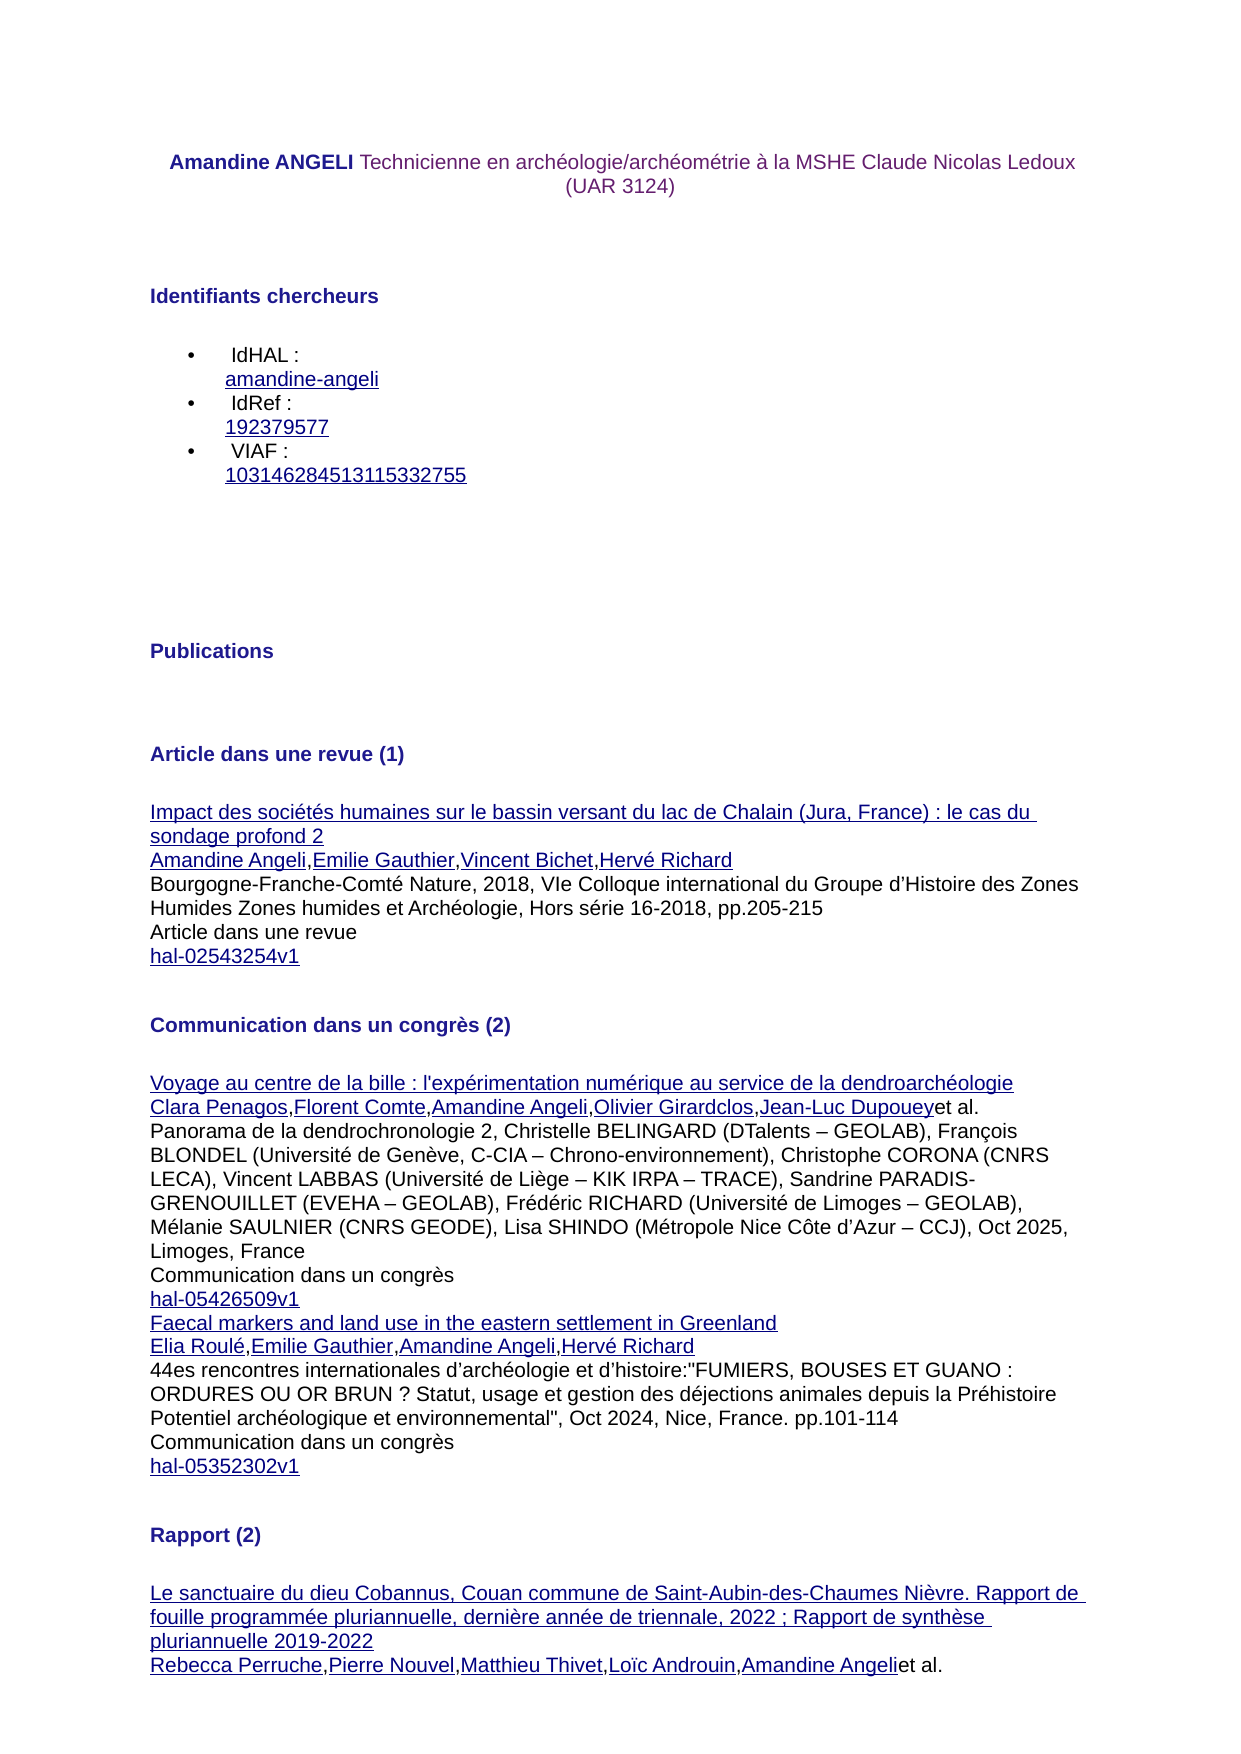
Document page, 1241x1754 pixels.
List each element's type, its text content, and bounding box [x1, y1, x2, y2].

subtitle Publications [150, 638, 1090, 662]
subtitle Amandine ANGELI Technicienne en archéologie/archéométrie à la MSHE Claude Nicolas Ledoux (UAR 3124) [150, 150, 1090, 198]
table_header Le sanctuaire du dieu Cobannus, Couan commune de Saint‐Aubin‐des‐Chaumes Nièvre. Rapport de fouille programmée pluriannuelle, dernière année de triennale, 2022 ; Rapport de synthèse pluriannuelle 2019‐2022 Rebecca Perruche,Pierre Nouvel,Matthieu Thivet,Loïc Androuin,Amandine Angeliet al. [150, 1581, 1090, 1677]
list 103146284513115332755 [187, 462, 1090, 486]
table_header Voyage au centre de la bille : l'expérimentation numérique au service de la dendroarchéologie Clara Penagos,Florent Comte,Amandine Angeli,Olivier Girardclos,Jean-Luc Dupoueyet al. Panorama de la dendrochronologie 2, Christelle BELINGARD (DTalents – GEOLAB), François BLONDEL (Université de Genève, C-CIA – Chrono-environnement), Christophe CORONA (CNRS LECA), Vincent LABBAS (Université de Liège – KIK IRPA – TRACE), Sandrine PARADIS-GRENOUILLET (EVEHA – GEOLAB), Frédéric RICHARD (Université de Limoges – GEOLAB), Mélanie SAULNIER (CNRS GEODE), Lisa SHINDO (Métropole Nice Côte d’Azur – CCJ), Oct 2025, Limoges, France Communication dans un congrès hal-05426509v1 [150, 1071, 1090, 1310]
list IdHAL : [187, 343, 1090, 367]
list VIAF : [187, 438, 1090, 462]
subtitle Article dans une revue (1) [150, 742, 1090, 766]
subtitle Rapport (2) [150, 1523, 1090, 1547]
list 192379577 [187, 414, 1090, 438]
table_header Impact des sociétés humaines sur le bassin versant du lac de Chalain (Jura, France) : le cas du sondage profond 2 Amandine Angeli,Emilie Gauthier,Vincent Bichet,Hervé Richard Bourgogne-Franche-Comté Nature, 2018, VIe Colloque international du Groupe d’Histoire des Zones Humides Zones humides et Archéologie, Hors série 16-2018, pp.205-215 Article dans une revue hal-02543254v1 [150, 800, 1090, 968]
list amandine-angeli [187, 367, 1090, 391]
subtitle Identifiants chercheurs [150, 284, 1090, 308]
subtitle Communication dans un congrès (2) [150, 1012, 1090, 1036]
list IdRef : [187, 391, 1090, 414]
table_cell Faecal markers and land use in the eastern settlement in Greenland Elia Roulé,Emilie Gauthier,Amandine Angeli,Hervé Richard 44es rencontres internationales d’archéologie et d’histoire:"FUMIERS, BOUSES ET GUANO : ORDURES OU OR BRUN ? Statut, usage et gestion des déjections animales depuis la Préhistoire Potentiel archéologique et environnemental", Oct 2024, Nice, France. pp.101-114 Communication dans un congrès hal-05352302v1 [150, 1310, 1090, 1478]
